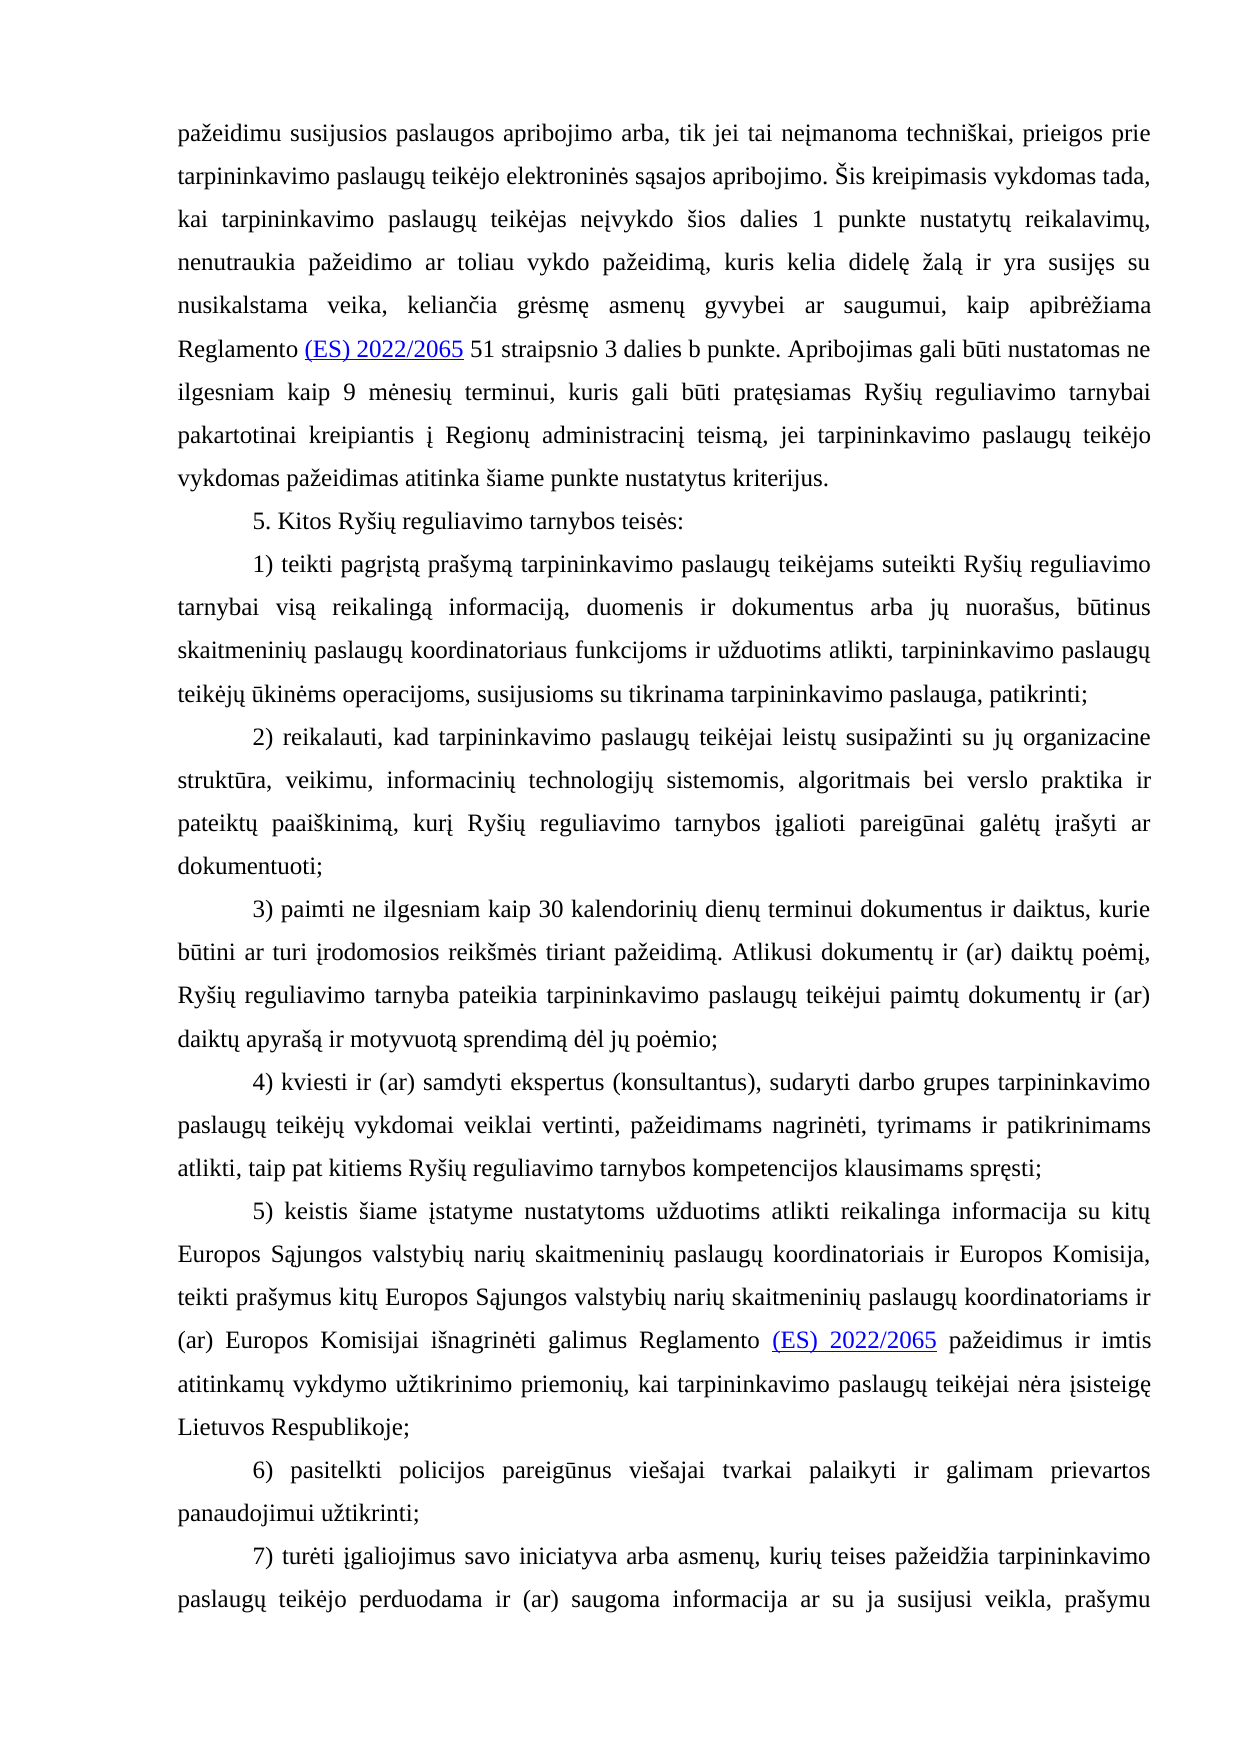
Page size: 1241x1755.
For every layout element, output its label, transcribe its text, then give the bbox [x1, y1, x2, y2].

text 7) turėti įgaliojimus savo iniciatyva arba asmenų, kurių teises pažeidžia tarpininkavimo paslaugų teikėjo perduodama ir (ar) saugoma informacija ar su ja susijusi veikla, prašymu [177, 1541, 1152, 1613]
text 5) keistis šiame įstatyme nustatytoms užduotims atlikti reikalinga informacija su kitų Europos Sąjungos valstybių narių skaitmeninių paslaugų koordinatoriais ir Europos Komisija, teikti prašymus kitų Europos Sąjungos valstybių narių skaitmeninių paslaugų koordinatoriams ir (ar) Europos Komisijai išnagrinėti galimus Reglamento (ES) 2022/2065 pažeidimus ir imtis atitinkamų vykdymo užtikrinimo priemonių, kai tarpininkavimo paslaugų teikėjai nėra įsisteigę Lietuvos Respublikoje; [177, 1196, 1152, 1441]
text 4) kviesti ir (ar) samdyti ekspertus (konsultantus), sudaryti darbo grupes tarpininkavimo paslaugų teikėjų vykdomai veiklai vertinti, pažeidimams nagrinėti, tyrimams ir patikrinimams atlikti, taip pat kitiems Ryšių reguliavimo tarnybos kompetencijos klausimams spręsti; [177, 1067, 1152, 1182]
text 3) paimti ne ilgesniam kaip 30 kalendorinių dienų terminui dokumentus ir daiktus, kurie būtini ar turi įrodomosios reikšmės tiriant pažeidimą. Atlikusi dokumentų ir (ar) daiktų poėmį, Ryšių reguliavimo tarnyba pateikia tarpininkavimo paslaugų teikėjui paimtų dokumentų ir (ar) daiktų apyrašą ir motyvuotą sprendimą dėl jų poėmio; [177, 894, 1152, 1052]
text 1) teikti pagrįstą prašymą tarpininkavimo paslaugų teikėjams suteikti Ryšių reguliavimo tarnybai visą reikalingą informaciją, duomenis ir dokumentus arba jų nuorašus, būtinus skaitmeninių paslaugų koordinatoriaus funkcijoms ir užduotims atlikti, tarpininkavimo paslaugų teikėjų ūkinėms operacijoms, susijusioms su tikrinama tarpininkavimo paslauga, patikrinti; [177, 549, 1152, 707]
text pažeidimu susijusios paslaugos apribojimo arba, tik jei tai neįmanoma techniškai, prieigos prie tarpininkavimo paslaugų teikėjo elektroninės sąsajos apribojimo. Šis kreipimasis vykdomas tada, kai tarpininkavimo paslaugų teikėjas neįvykdo šios dalies 1 punkte nustatytų reikalavimų, nenutraukia pažeidimo ar toliau vykdo pažeidimą, kuris kelia didelę žalą ir yra susijęs su nusikalstama veika, keliančia grėsmę asmenų gyvybei ar saugumui, kaip apibrėžiama Reglamento (ES) 2022/2065 51 straipsnio 3 dalies b punkte. Apribojimas gali būti nustatomas ne ilgesniam kaip 9 mėnesių terminui, kuris gali būti pratęsiamas Ryšių reguliavimo tarnybai pakartotinai kreipiantis į Regionų administracinį teismą, jei tarpininkavimo paslaugų teikėjo vykdomas pažeidimas atitinka šiame punkte nustatytus kriterijus. [177, 118, 1152, 492]
text 5. Kitos Ryšių reguliavimo tarnybos teisės: [177, 506, 1152, 535]
text 6) pasitelkti policijos pareigūnus viešajai tvarkai palaikyti ir galimam prievartos panaudojimui užtikrinti; [177, 1455, 1152, 1527]
text 2) reikalauti, kad tarpininkavimo paslaugų teikėjai leistų susipažinti su jų organizacine struktūra, veikimu, informacinių technologijų sistemomis, algoritmais bei verslo praktika ir pateiktų paaiškinimą, kurį Ryšių reguliavimo tarnybos įgalioti pareigūnai galėtų įrašyti ar dokumentuoti; [177, 722, 1152, 880]
